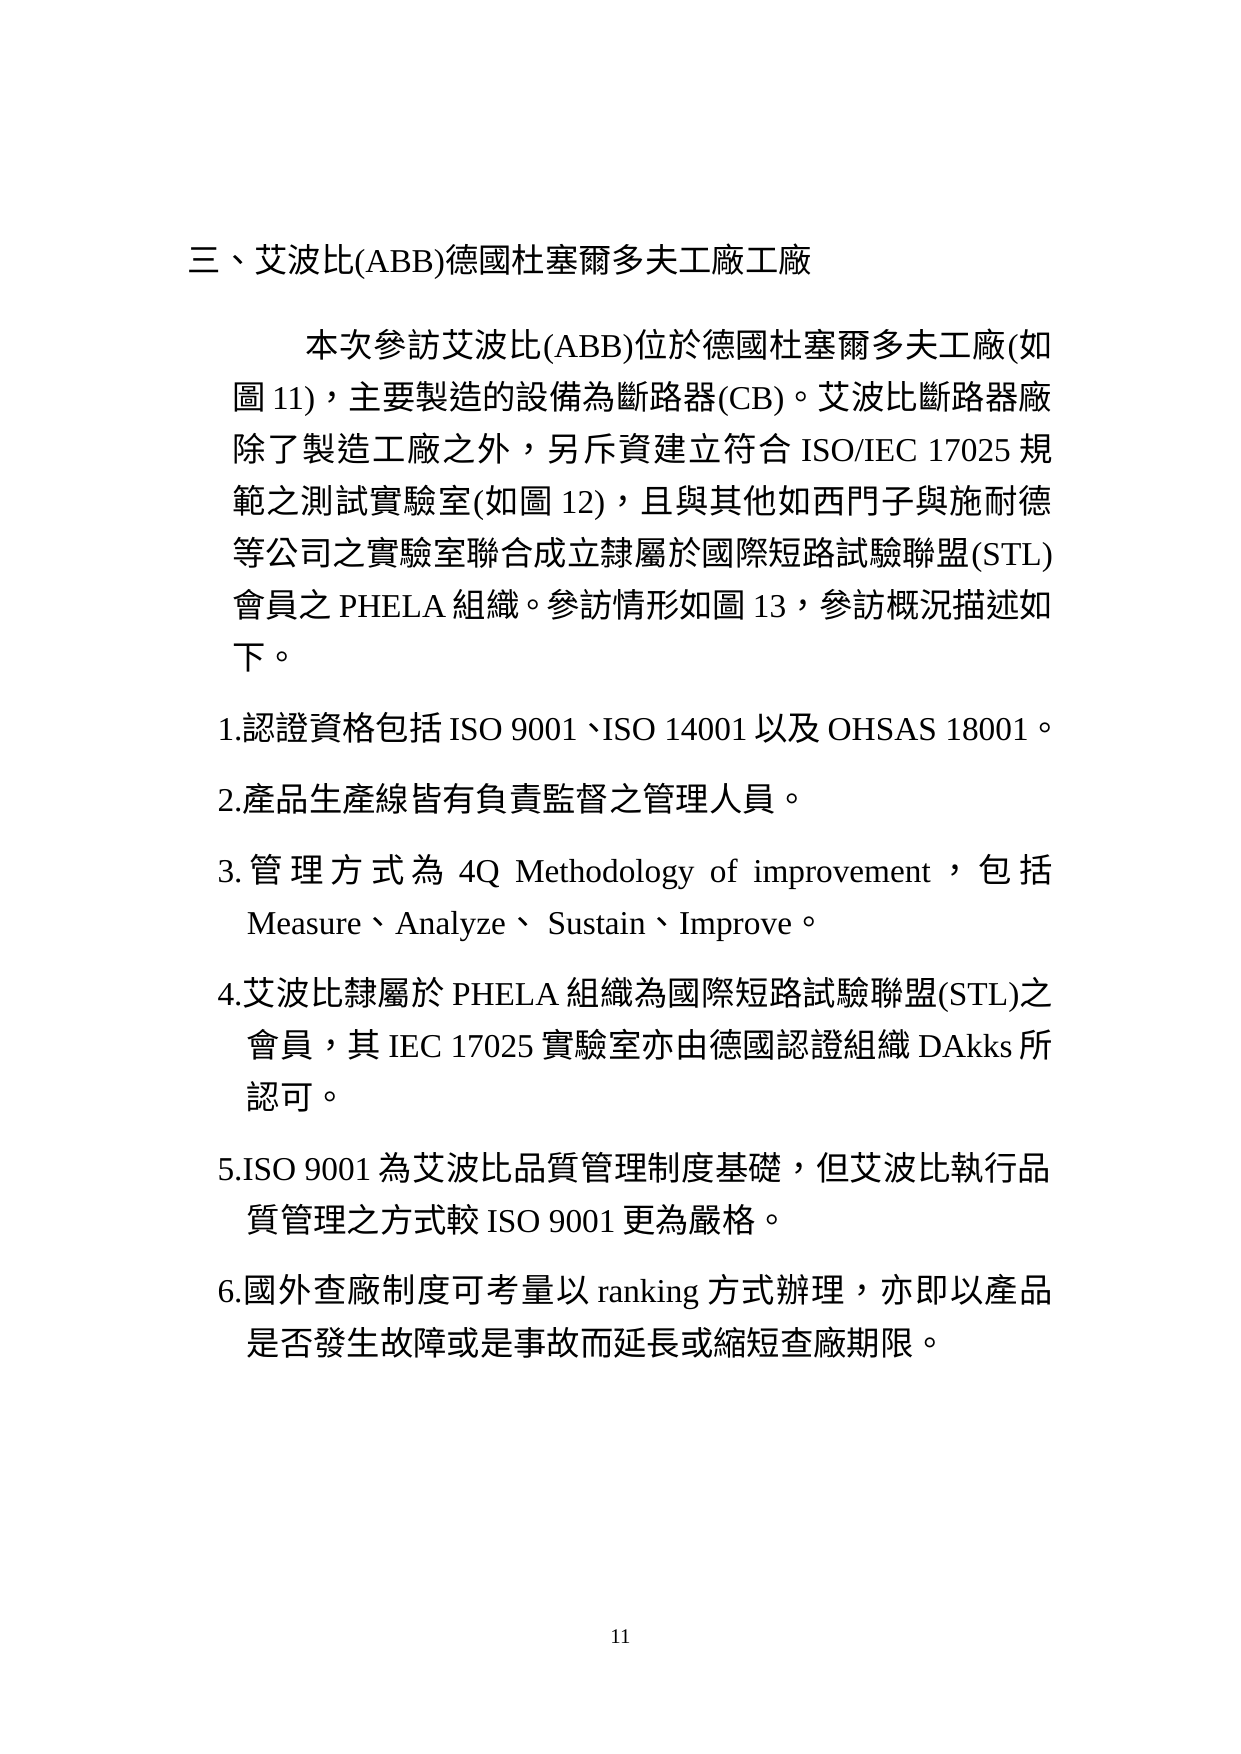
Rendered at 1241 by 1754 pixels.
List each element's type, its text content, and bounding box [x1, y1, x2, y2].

text 3.管理方式為4Q Methodology of improvement，包括Measure、Analyze、 Sustain、Improve。 [217, 839, 1053, 944]
text 三、艾波比(ABB)德國杜塞爾多夫工廠工廠 [187, 221, 1053, 296]
text 5.ISO 9001為艾波比品質管理制度基礎，但艾波比執行品質管理之方式較ISO 9001更為嚴格。 [217, 1137, 1053, 1242]
text 1.認證資格包括ISO 9001、ISO 14001以及OHSAS 18001。 [217, 698, 1053, 750]
text 2.產品生產線皆有負責監督之管理人員。 [217, 769, 1053, 821]
text 本次參訪艾波比(ABB)位於德國杜塞爾多夫工廠(如圖11)，主要製造的設備為斷路器(CB)。艾波比斷路器廠除了製造工廠之外，另斥資建立符合ISO/IEC 17025規範之測試實驗室(如圖12)，且與其他如西門子與施耐德等公司之實驗室聯合成立隸屬於國際短路試驗聯盟(STL)會員之PHELA組織。參訪情形如圖13，參訪概況描述如下。 [232, 314, 1053, 679]
text 4.艾波比隸屬於PHELA組織為國際短路試驗聯盟(STL)之會員，其IEC 17025實驗室亦由德國認證組織DAkks所認可。 [217, 962, 1053, 1119]
text 6.國外查廠制度可考量以ranking方式辦理，亦即以產品是否發生故障或是事故而延長或縮短查廠期限。 [217, 1260, 1053, 1364]
